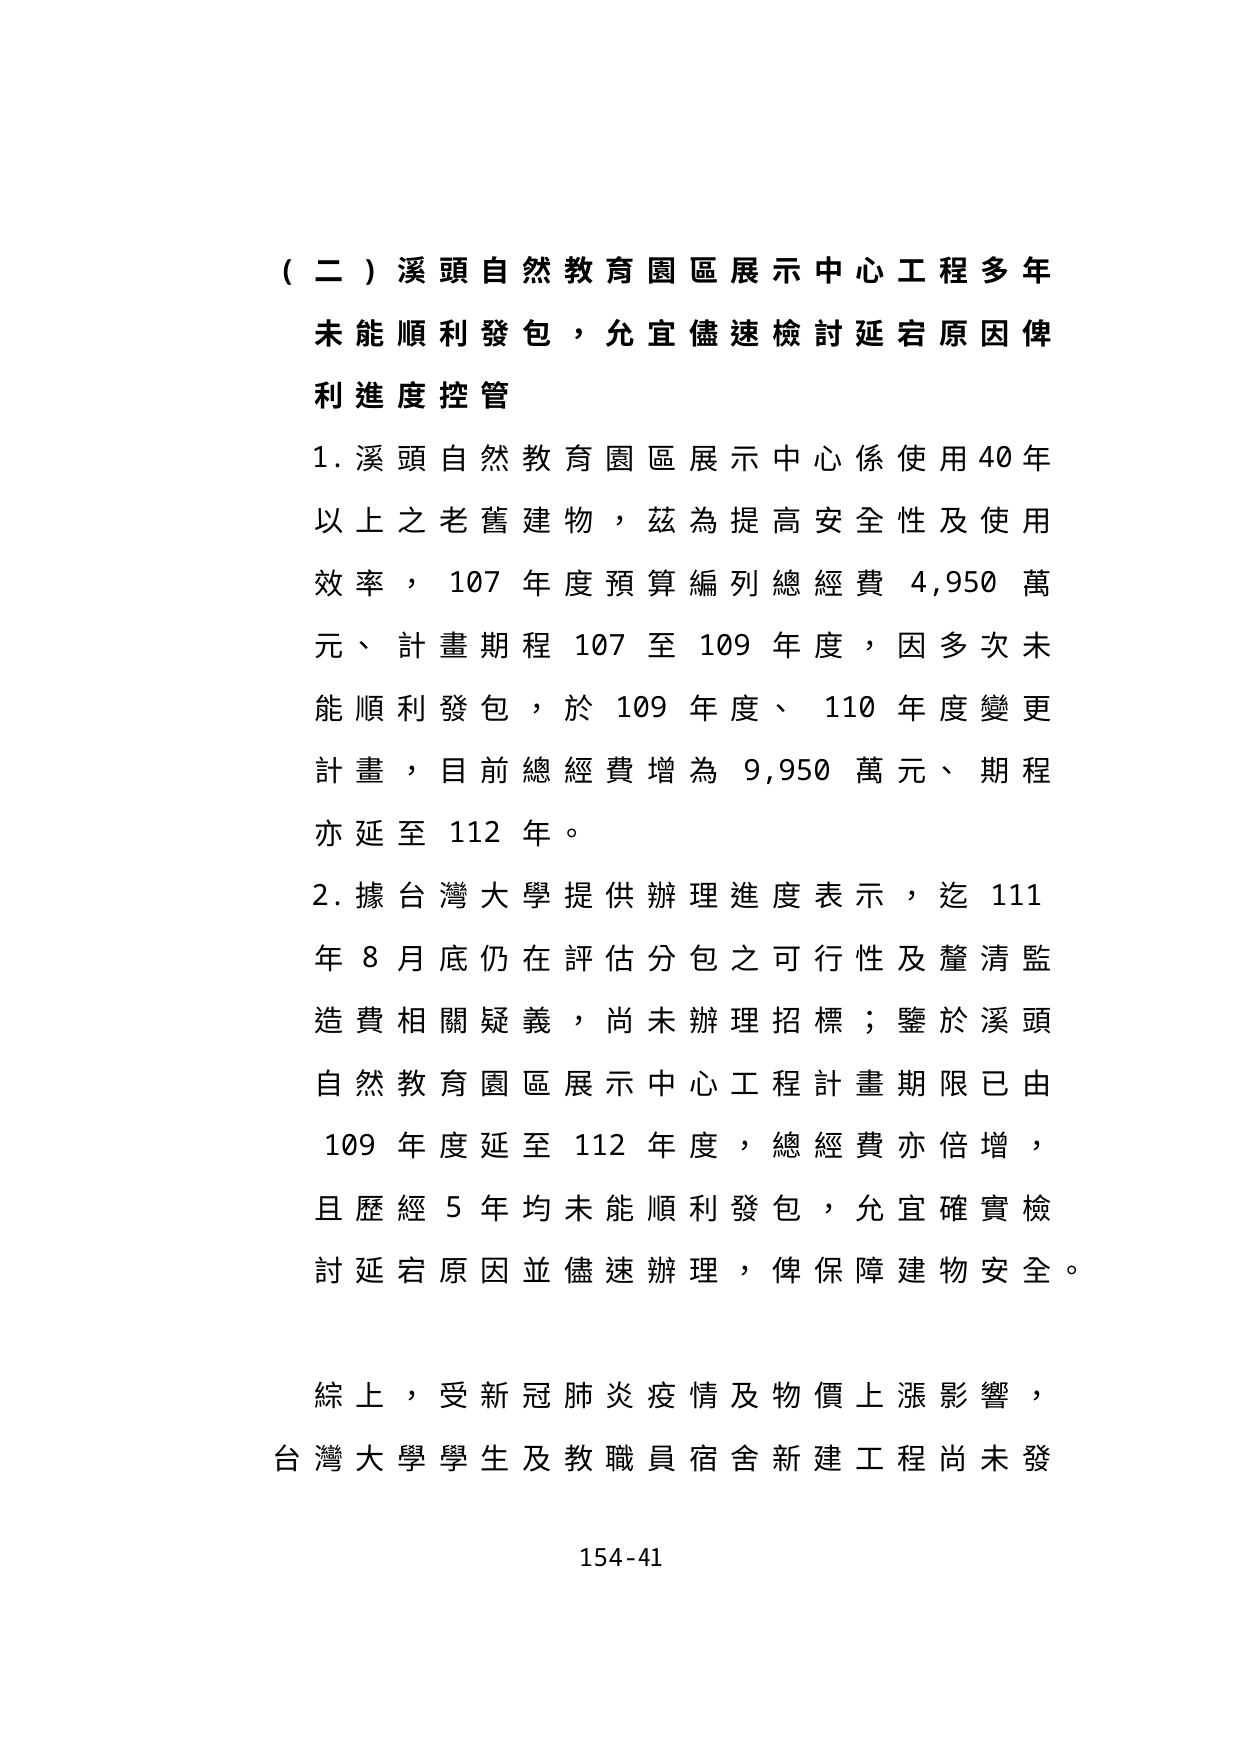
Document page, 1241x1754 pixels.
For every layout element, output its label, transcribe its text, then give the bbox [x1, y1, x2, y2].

text 2.據台灣大學提供辦理進度表示，迄111年8月底仍在評估分包之可行性及釐清監造費相關疑義，尚未辦理招標；鑒於溪頭自然教育園區展示中心工程計畫期限已由109年度延至112年度，總經費亦倍增，且歷經5年均未能順利發包，允宜確實檢討延宕原因並儘速辦理，俾保障建物安全。 [271, 852, 1058, 1352]
text 綜上，受新冠肺炎疫情及物價上漲影響，台灣大學學生及教職員宿舍新建工程尚未發 [242, 1352, 1058, 1477]
text (二)溪頭自然教育園區展示中心工程多年未能順利發包，允宜儘速檢討延宕原因俾利進度控管 [242, 227, 1058, 415]
text 1.溪頭自然教育園區展示中心係使用40年以上之老舊建物，茲為提高安全性及使用效率，107年度預算編列總經費4,950萬元、計畫期程107至109年度，因多次未能順利發包，於109年度、110年度變更計畫，目前總經費增為9,950萬元、期程亦延至112年。 [271, 415, 1058, 852]
